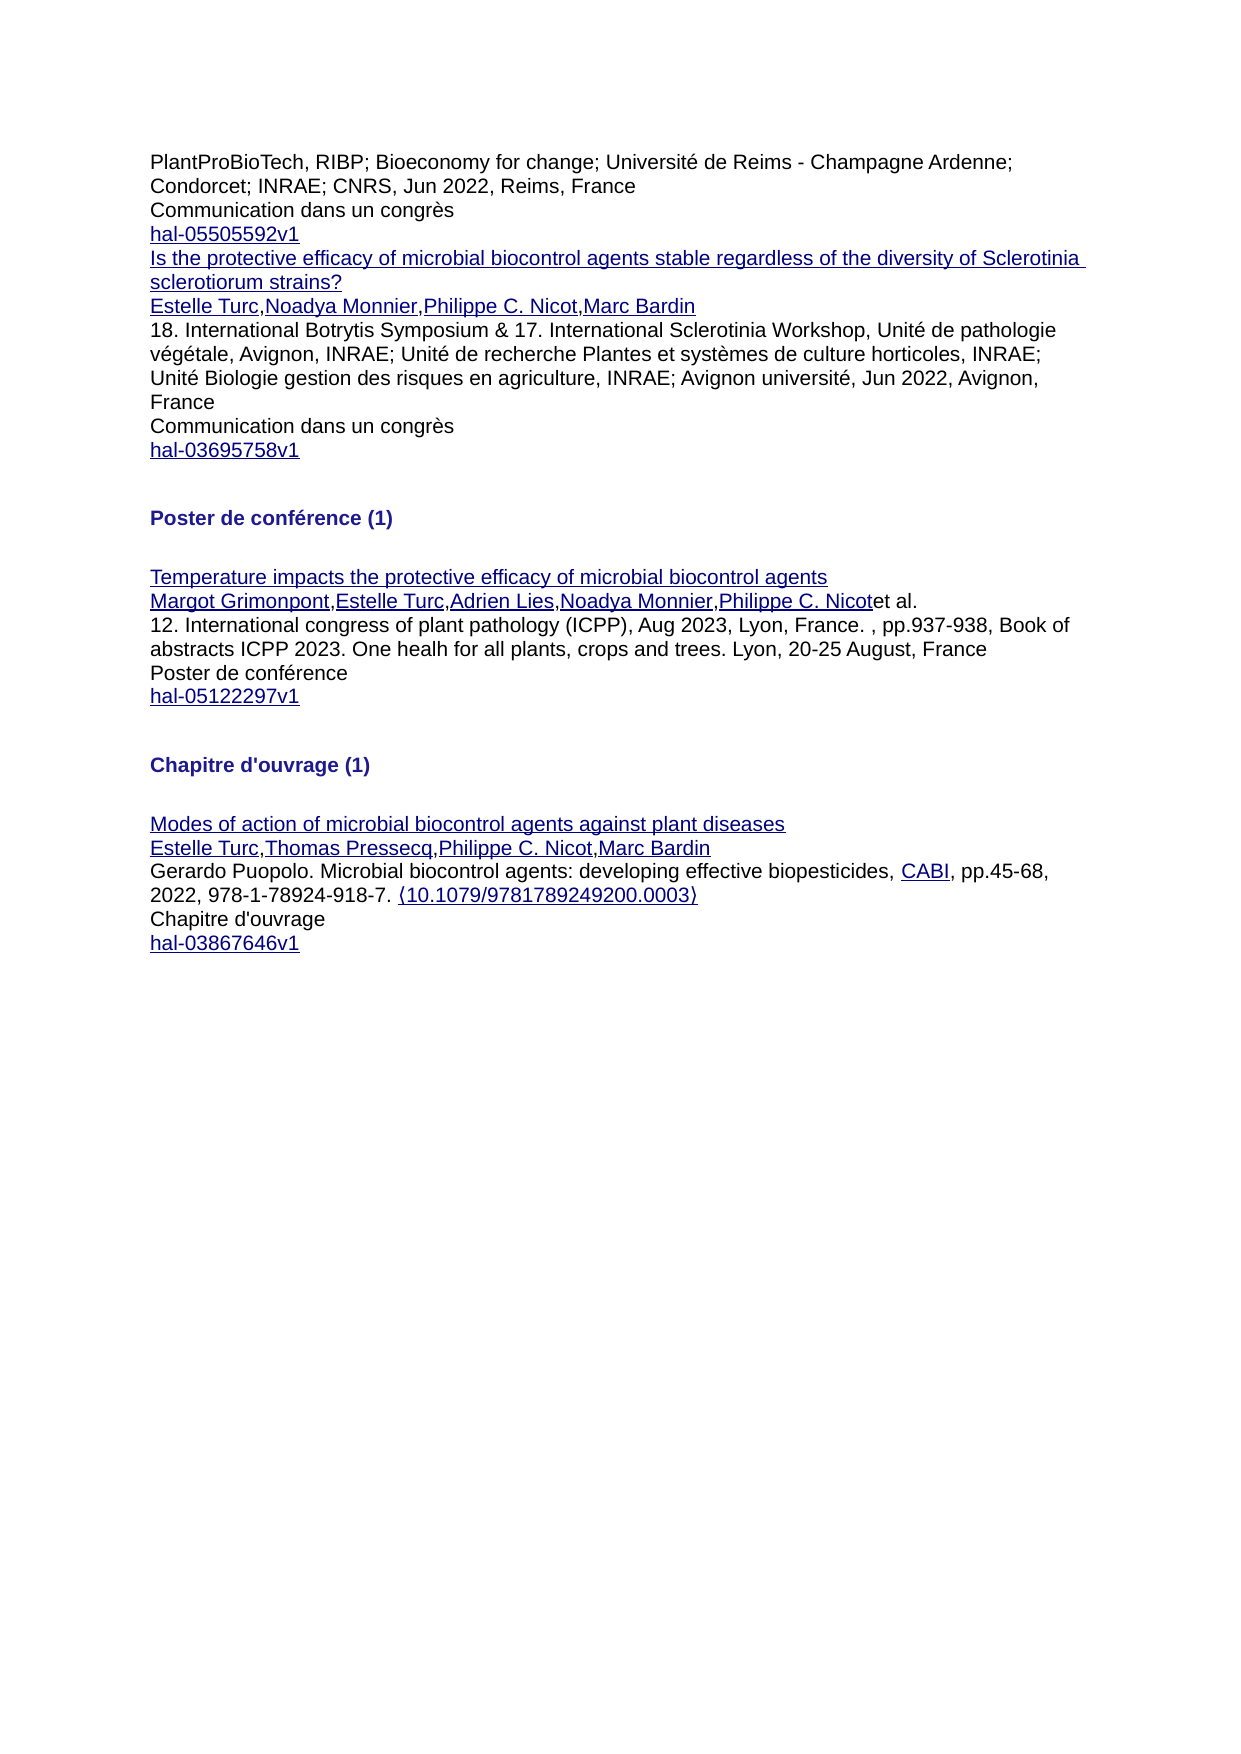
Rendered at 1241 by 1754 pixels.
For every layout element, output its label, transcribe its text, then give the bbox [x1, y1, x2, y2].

table_header Modes of action of microbial biocontrol agents against plant diseases Estelle Turc,Thomas Pressecq,Philippe C. Nicot,Marc Bardin Gerardo Puopolo. Microbial biocontrol agents: developing effective biopesticides, CABI, pp.45-68, 2022, 978-1-78924-918-7. ⟨10.1079/9781789249200.0003⟩ Chapitre d'ouvrage hal-03867646v1 [150, 811, 1090, 955]
subtitle Poster de conférence (1) [150, 506, 1090, 530]
table_header Temperature impacts the protective efficacy of microbial biocontrol agents Margot Grimonpont,Estelle Turc,Adrien Lies,Noadya Monnier,Philippe C. Nicotet al. 12. International congress of plant pathology (ICPP), Aug 2023, Lyon, France. , pp.937-938, Book of abstracts ICPP 2023. One healh for all plants, crops and trees. Lyon, 20-25 August, France Poster de conférence hal-05122297v1 [150, 565, 1090, 708]
table_cell PlantProBioTech, RIBP; Bioeconomy for change; Université de Reims - Champagne Ardenne; Condorcet; INRAE; CNRS, Jun 2022, Reims, France Communication dans un congrès hal-05505592v1 [150, 150, 1090, 246]
table_cell Is the protective efficacy of microbial biocontrol agents stable regardless of the diversity of Sclerotinia sclerotiorum strains? Estelle Turc,Noadya Monnier,Philippe C. Nicot,Marc Bardin 18. International Botrytis Symposium & 17. International Sclerotinia Workshop, Unité de pathologie végétale, Avignon, INRAE; Unité de recherche Plantes et systèmes de culture horticoles, INRAE; Unité Biologie gestion des risques en agriculture, INRAE; Avignon université, Jun 2022, Avignon, France Communication dans un congrès hal-03695758v1 [150, 246, 1090, 461]
subtitle Chapitre d'ouvrage (1) [150, 753, 1090, 777]
